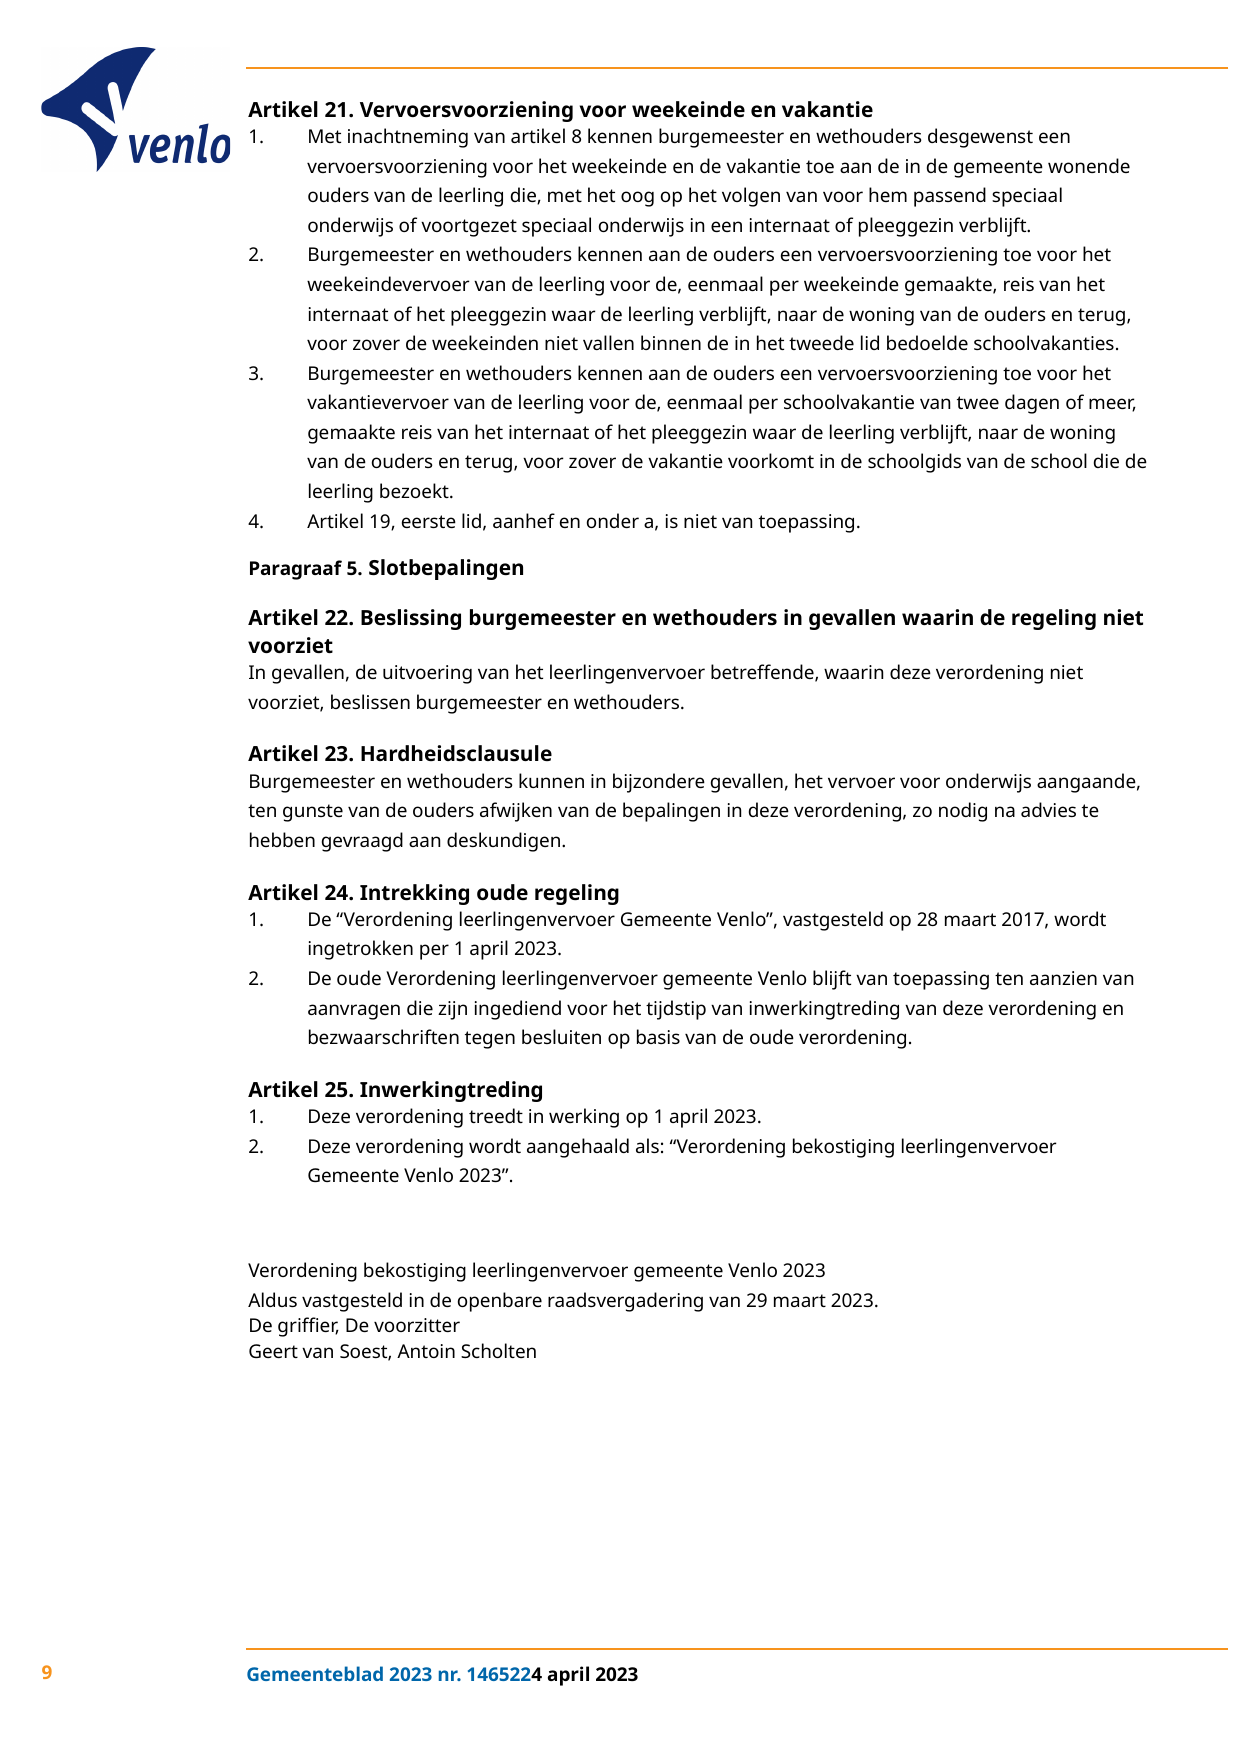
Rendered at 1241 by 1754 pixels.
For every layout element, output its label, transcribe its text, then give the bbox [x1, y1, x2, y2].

text In gevallen, de uitvoering van het leerlingenvervoer betreffende, waarin deze verordening niet voorziet, beslissen burgemeester en wethouders. [248, 659, 1152, 715]
list Deze verordening wordt aangehaald als: “Verordening bekostiging leerlingenvervoer Gemeente Venlo 2023”. [248, 1133, 1152, 1188]
picture [41, 47, 231, 172]
text Aldus vastgesteld in de openbare raadsvergadering van 29 maart 2023. [248, 1287, 1152, 1313]
text Artikel 23. Hardheidsclausule [248, 739, 1152, 768]
list Met inachtneming van artikel 8 kennen burgemeester en wethouders desgewenst een vervoersvoorziening voor het weekeinde en de vakantie toe aan de in de gemeente wonende ouders van de leerling die, met het oog op het volgen van voor hem passend speciaal onderwijs of voortgezet speciaal onderwijs in een internaat of pleeggezin verblijft. [248, 123, 1152, 238]
text Artikel 21. Vervoersvoorziening voor weekeinde en vakantie [248, 95, 1152, 123]
text Paragraaf 5. Slotbepalingen [248, 553, 1152, 582]
list Artikel 19, eerste lid, aanhef en onder a, is niet van toepassing. [248, 508, 1152, 533]
text Geert van Soest, Antoin Scholten [248, 1338, 1152, 1364]
text Artikel 22. Beslissing burgemeester en wethouders in gevallen waarin de regeling niet voorziet [248, 603, 1152, 659]
text Artikel 24. Intrekking oude regeling [248, 878, 1152, 906]
list Deze verordening treedt in werking op 1 april 2023. [248, 1103, 1152, 1129]
list De oude Verordening leerlingenvervoer gemeente Venlo blijft van toepassing ten aanzien van aanvragen die zijn ingediend voor het tijdstip van inwerkingtreding van deze verordening en bezwaarschriften tegen besluiten op basis van de oude verordening. [248, 965, 1152, 1050]
text Burgemeester en wethouders kunnen in bijzondere gevallen, het vervoer voor onderwijs aangaande, ten gunste van de ouders afwijken van de bepalingen in deze verordening, zo nodig na advies te hebben gevraagd aan deskundigen. [248, 768, 1152, 853]
list Burgemeester en wethouders kennen aan de ouders een vervoersvoorziening toe voor het vakantievervoer van de leerling voor de, eenmaal per schoolvakantie van twee dagen of meer, gemaakte reis van het internaat of het pleeggezin waar de leerling verblijft, naar de woning van de ouders en terug, voor zover de vakantie voorkomt in de schoolgids van de school die de leerling bezoekt. [248, 360, 1152, 504]
list Burgemeester en wethouders kennen aan de ouders een vervoersvoorziening toe voor het weekeindevervoer van de leerling voor de, eenmaal per weekeinde gemaakte, reis van het internaat of het pleeggezin waar de leerling verblijft, naar de woning van de ouders en terug, voor zover de weekeinden niet vallen binnen de in het tweede lid bedoelde schoolvakanties. [248, 242, 1152, 356]
text Artikel 25. Inwerkingtreding [248, 1075, 1152, 1103]
text Verordening bekostiging leerlingenvervoer gemeente Venlo 2023 [248, 1257, 1152, 1283]
text De griffier, De voorzitter [248, 1313, 1152, 1338]
list De “Verordening leerlingenvervoer Gemeente Venlo”, vastgesteld op 28 maart 2017, wordt ingetrokken per 1 april 2023. [248, 906, 1152, 961]
